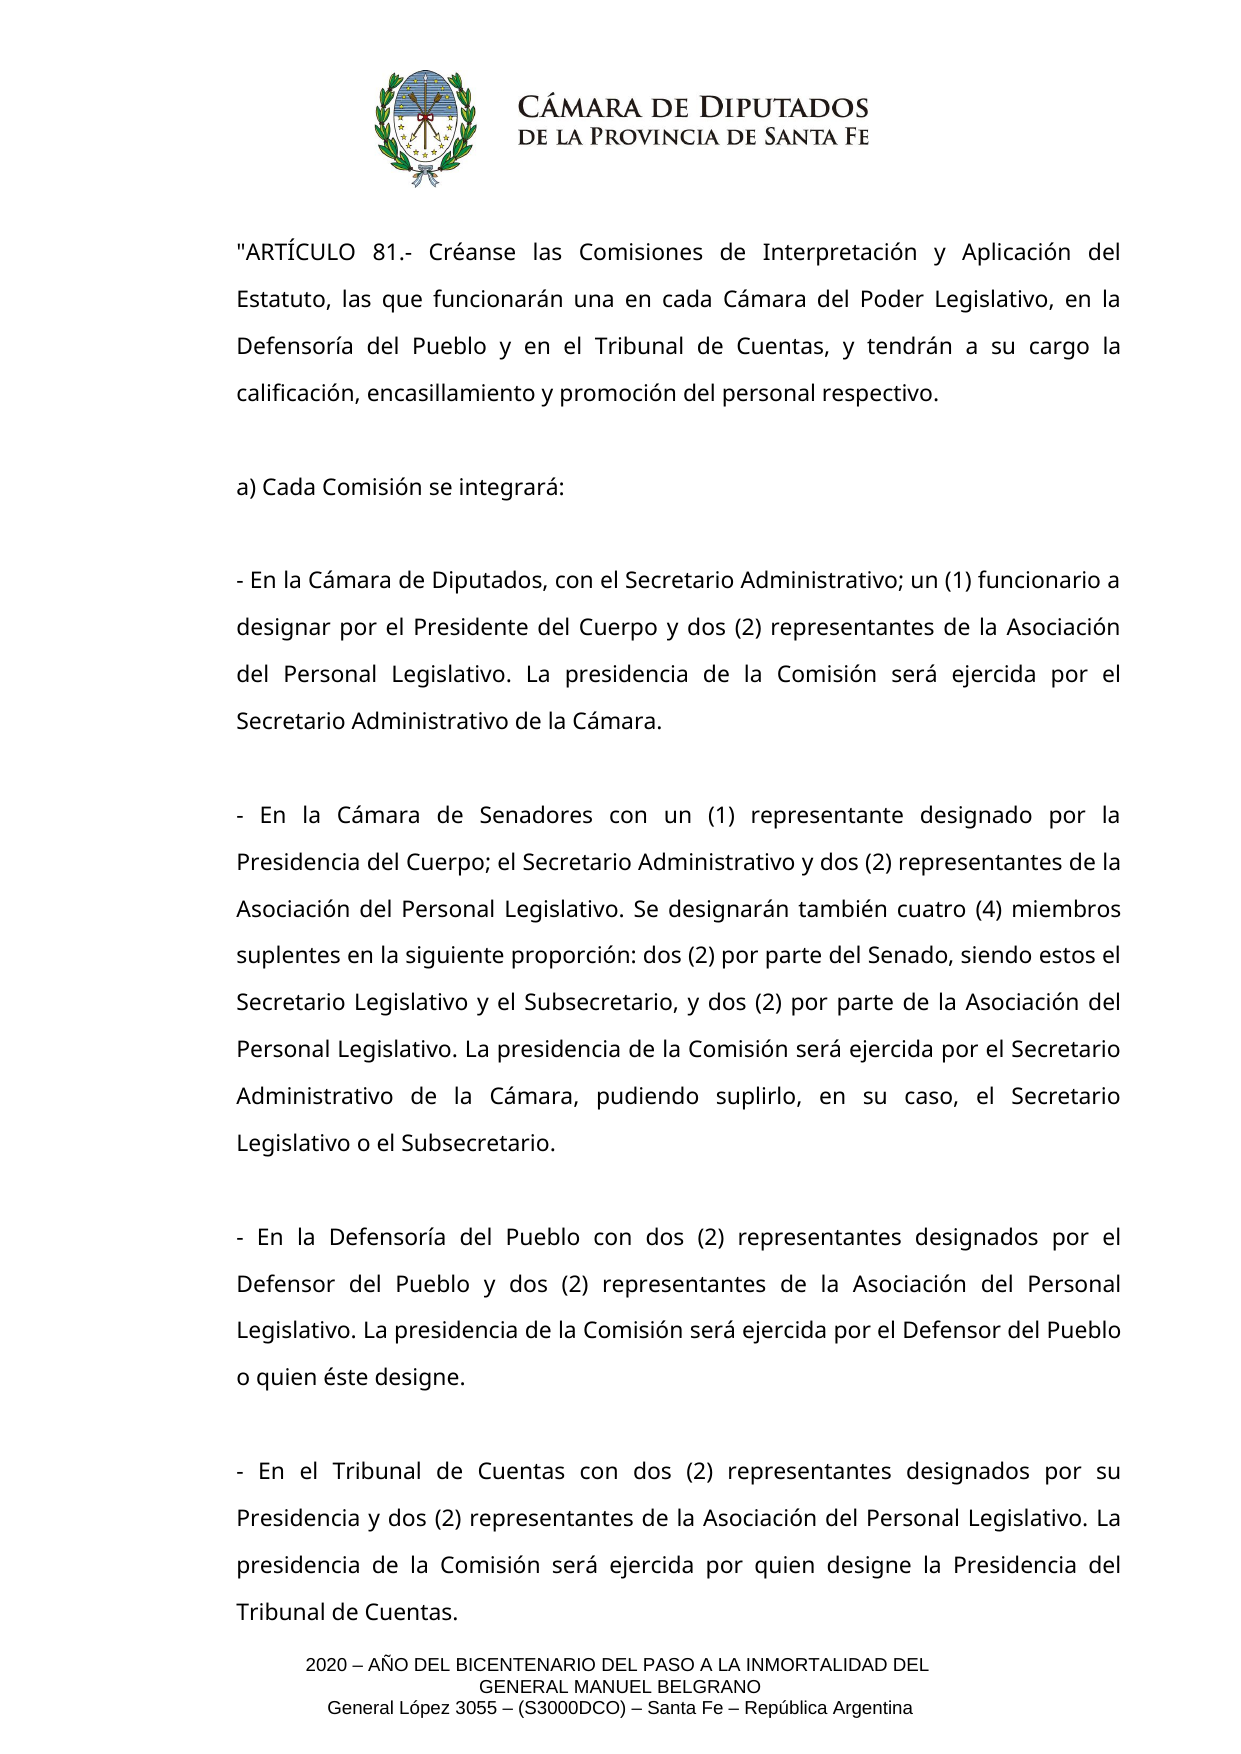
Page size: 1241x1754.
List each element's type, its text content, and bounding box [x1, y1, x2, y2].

text - En la Defensoría del Pueblo con dos (2) representantes designados por el Defensor del Pueblo y dos (2) representantes de la Asociación del Personal Legislativo. La presidencia de la Comisión será ejercida por el Defensor del Pueblo o quien éste designe. [236, 1221, 1122, 1392]
text - En la Cámara de Diputados, con el Secretario Administrativo; un (1) funcionario a designar por el Presidente del Cuerpo y dos (2) representantes de la Asociación del Personal Legislativo. La presidencia de la Comisión será ejercida por el Secretario Administrativo de la Cámara. [236, 564, 1122, 736]
text "ARTÍCULO 81.- Créanse las Comisiones de Interpretación y Aplicación del Estatuto, las que funcionarán una en cada Cámara del Poder Legislativo, en la Defensoría del Pueblo y en el Tribunal de Cuentas, y tendrán a su cargo la calificación, encasillamiento y promoción del personal respectivo. [236, 236, 1122, 408]
text a) Cada Comisión se integrará: [236, 471, 1122, 502]
text - En el Tribunal de Cuentas con dos (2) representantes designados por su Presidencia y dos (2) representantes de la Asociación del Personal Legislativo. La presidencia de la Comisión será ejercida por quien designe la Presidencia del Tribunal de Cuentas. [236, 1455, 1122, 1627]
picture [374, 70, 869, 192]
text - En la Cámara de Senadores con un (1) representante designado por la Presidencia del Cuerpo; el Secretario Administrativo y dos (2) representantes de la Asociación del Personal Legislativo. Se designarán también cuatro (4) miembros suplentes en la siguiente proporción: dos (2) por parte del Senado, siendo estos el Secretario Legislativo y el Subsecretario, y dos (2) por parte de la Asociación del Personal Legislativo. La presidencia de la Comisión será ejercida por el Secretario Administrativo de la Cámara, pudiendo suplirlo, en su caso, el Secretario Legislativo o el Subsecretario. [236, 799, 1122, 1158]
